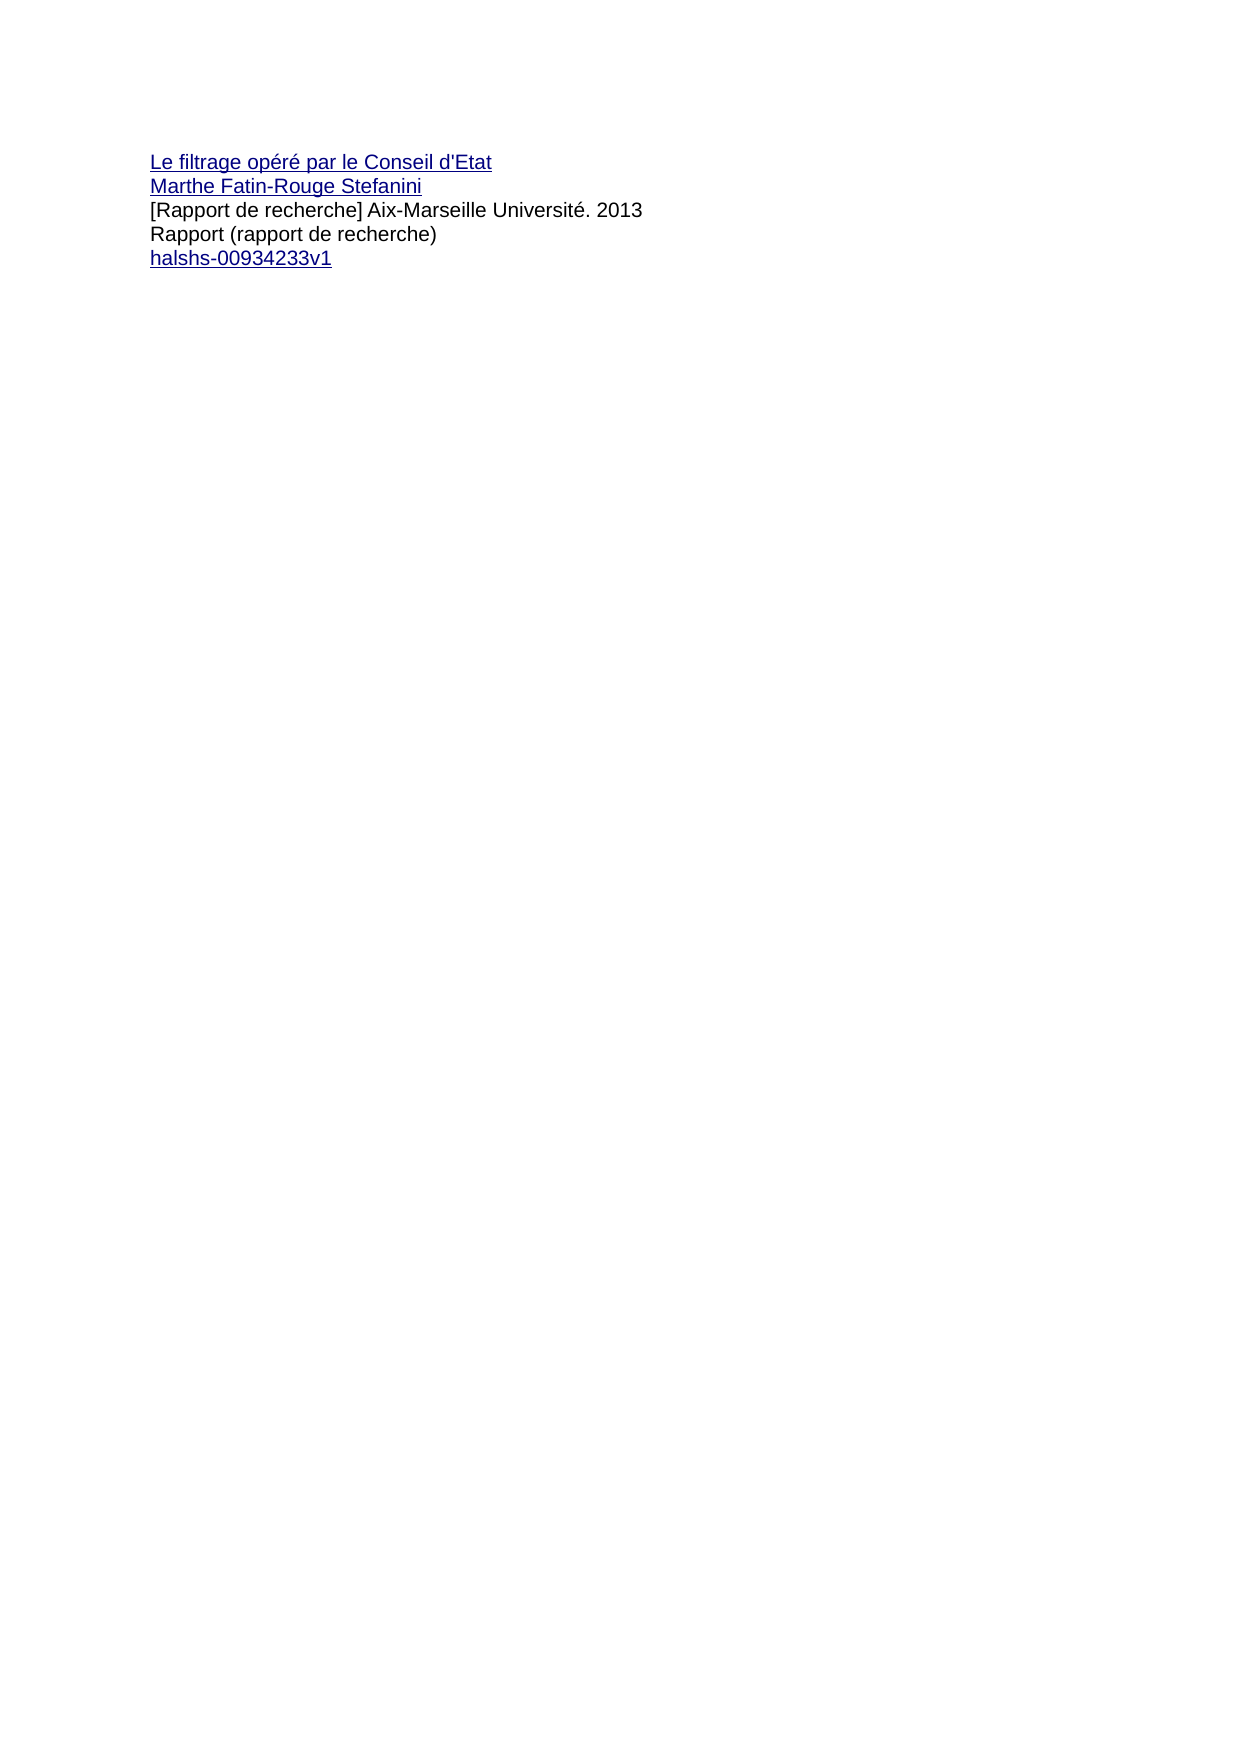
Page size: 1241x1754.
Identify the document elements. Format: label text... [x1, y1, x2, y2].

table_header Le filtrage opéré par le Conseil d'Etat Marthe Fatin-Rouge Stefanini [Rapport de recherche] Aix-Marseille Université. 2013 Rapport (rapport de recherche) halshs-00934233v1 [150, 150, 1090, 270]
